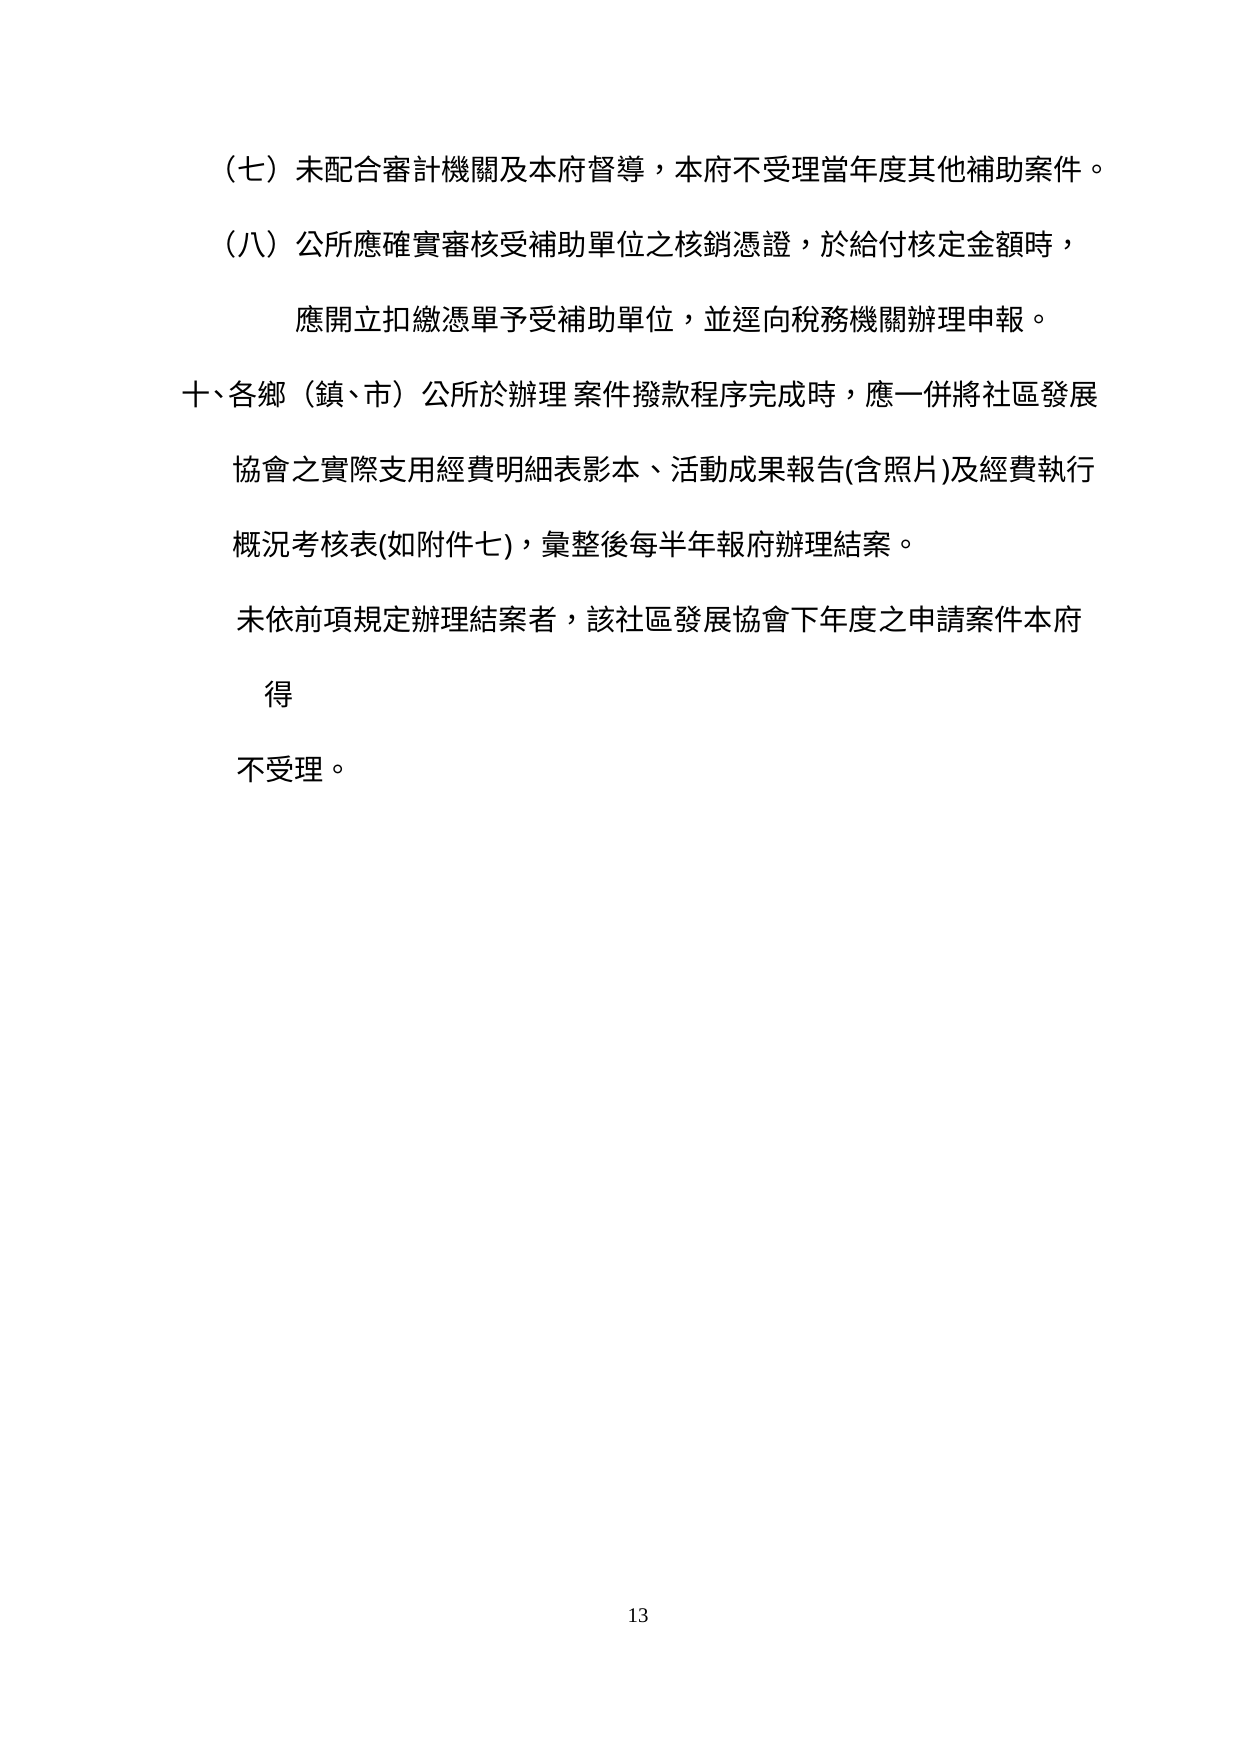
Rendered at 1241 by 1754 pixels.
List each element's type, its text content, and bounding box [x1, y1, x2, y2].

text 未依前項規定辦理結案者，該社區發展協會下年度之申請案件本府得 [236, 580, 1098, 730]
text （七）未配合審計機關及本府督導，本府不受理當年度其他補助案件。 [208, 130, 1098, 205]
subtitle 十、各鄉（鎮、市）公所於辦理 案件撥款程序完成時，應一併將社區發展協會之實際支用經費明細表影本、活動成果報告(含照片)及經費執行概況考核表(如附件七)，彙整後每半年報府辦理結案。 [181, 355, 1098, 580]
text 不受理。 [236, 730, 1098, 805]
text （八）公所應確實審核受補助單位之核銷憑證，於給付核定金額時，應開立扣繳憑單予受補助單位，並逕向稅務機關辦理申報。 [208, 205, 1098, 355]
